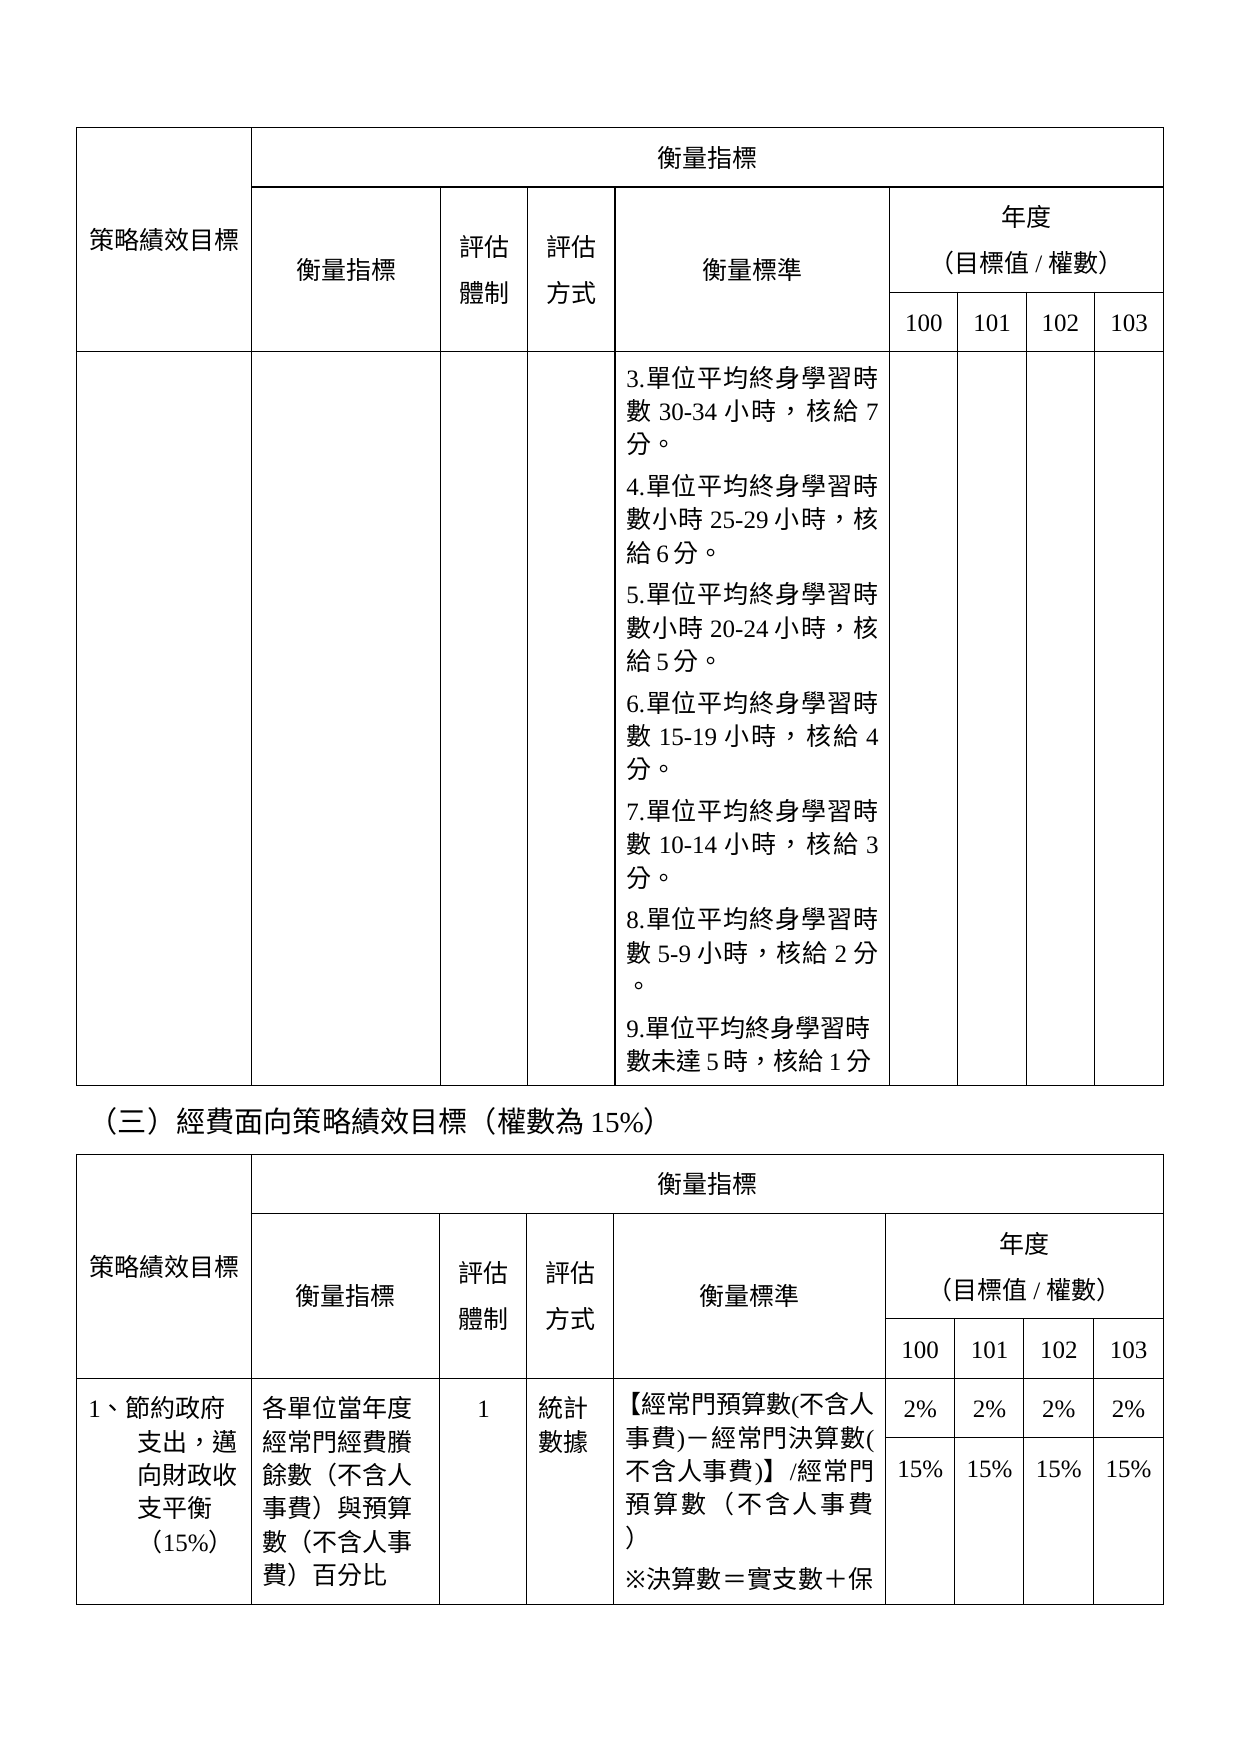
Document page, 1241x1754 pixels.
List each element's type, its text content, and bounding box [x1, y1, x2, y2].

table_cell [441, 352, 527, 1085]
table_cell 評估 體制 [441, 188, 527, 351]
table_cell 衡量標準 [614, 1214, 885, 1378]
table_cell 102 [1027, 293, 1094, 351]
table_cell 衡量標準 [616, 188, 889, 351]
table_header 策略績效目標 [77, 1155, 251, 1378]
table_cell [1027, 352, 1094, 1085]
table_cell 103 [1094, 1319, 1163, 1378]
table_cell [252, 352, 440, 1085]
table_cell 各單位當年度經常門經費賸餘數（不含人事費）與預算數（不含人事費）百分比 [252, 1379, 439, 1604]
table_cell 2% [1094, 1379, 1163, 1437]
table_cell 節約政府支出，邁向財政收支平衡（15%） [77, 1379, 251, 1604]
table_cell 年度 （目標值 / 權數） [886, 1214, 1163, 1318]
table_cell [890, 352, 957, 1085]
table_cell 15% [886, 1438, 954, 1604]
table_cell 100 [890, 293, 957, 351]
table_cell 1 [440, 1379, 526, 1604]
table_cell [1095, 352, 1163, 1085]
table_cell 101 [958, 293, 1026, 351]
table_header 策略績效目標 [77, 128, 251, 351]
table_cell 2% [1024, 1379, 1093, 1437]
table_cell [77, 352, 251, 1085]
table_cell 衡量指標 [252, 188, 440, 351]
table_cell 統計數據 [527, 1379, 613, 1604]
table_cell 101 [955, 1319, 1023, 1378]
table_cell 2% [955, 1379, 1023, 1437]
table_header 衡量指標 [252, 1155, 1163, 1213]
table_cell 15% [1094, 1438, 1163, 1604]
table_cell 3.單位平均終身學習時數30-34小時，核給7分。 4.單位平均終身學習時數小時25-29小時，核給6分。 5.單位平均終身學習時數小時20-24小時，核給5分。 6.單位平均終身學習時數15-19小時，核給4分。 7.單位平均終身學習時數10-14小時，核給3分。 8.單位平均終身學習時數5-9小時，核給2分。 9.單位平均終身學習時數未達5時，核給1分 [616, 352, 889, 1085]
table_cell 評估 體制 [440, 1214, 526, 1378]
table_cell [528, 352, 614, 1085]
table_cell 102 [1024, 1319, 1093, 1378]
table_cell 評估 方式 [527, 1214, 613, 1378]
text （三）經費面向策略績效目標（權數為15%） [88, 1099, 1152, 1141]
table_cell 15% [955, 1438, 1023, 1604]
table_cell 2% [886, 1379, 954, 1437]
table_cell 年度 （目標值 / 權數） [890, 188, 1163, 292]
table_cell [958, 352, 1026, 1085]
table_cell 【經常門預算數(不含人事費)－經常門決算數(不含人事費)】/經常門預算數（不含人事費） ※決算數＝實支數＋保 [614, 1379, 885, 1604]
table_cell 100 [886, 1319, 954, 1378]
table_header 衡量指標 [252, 128, 1163, 186]
table_cell 衡量指標 [252, 1214, 439, 1378]
table_cell 103 [1095, 293, 1163, 351]
table_cell 15% [1024, 1438, 1093, 1604]
table_cell 評估 方式 [528, 188, 614, 351]
